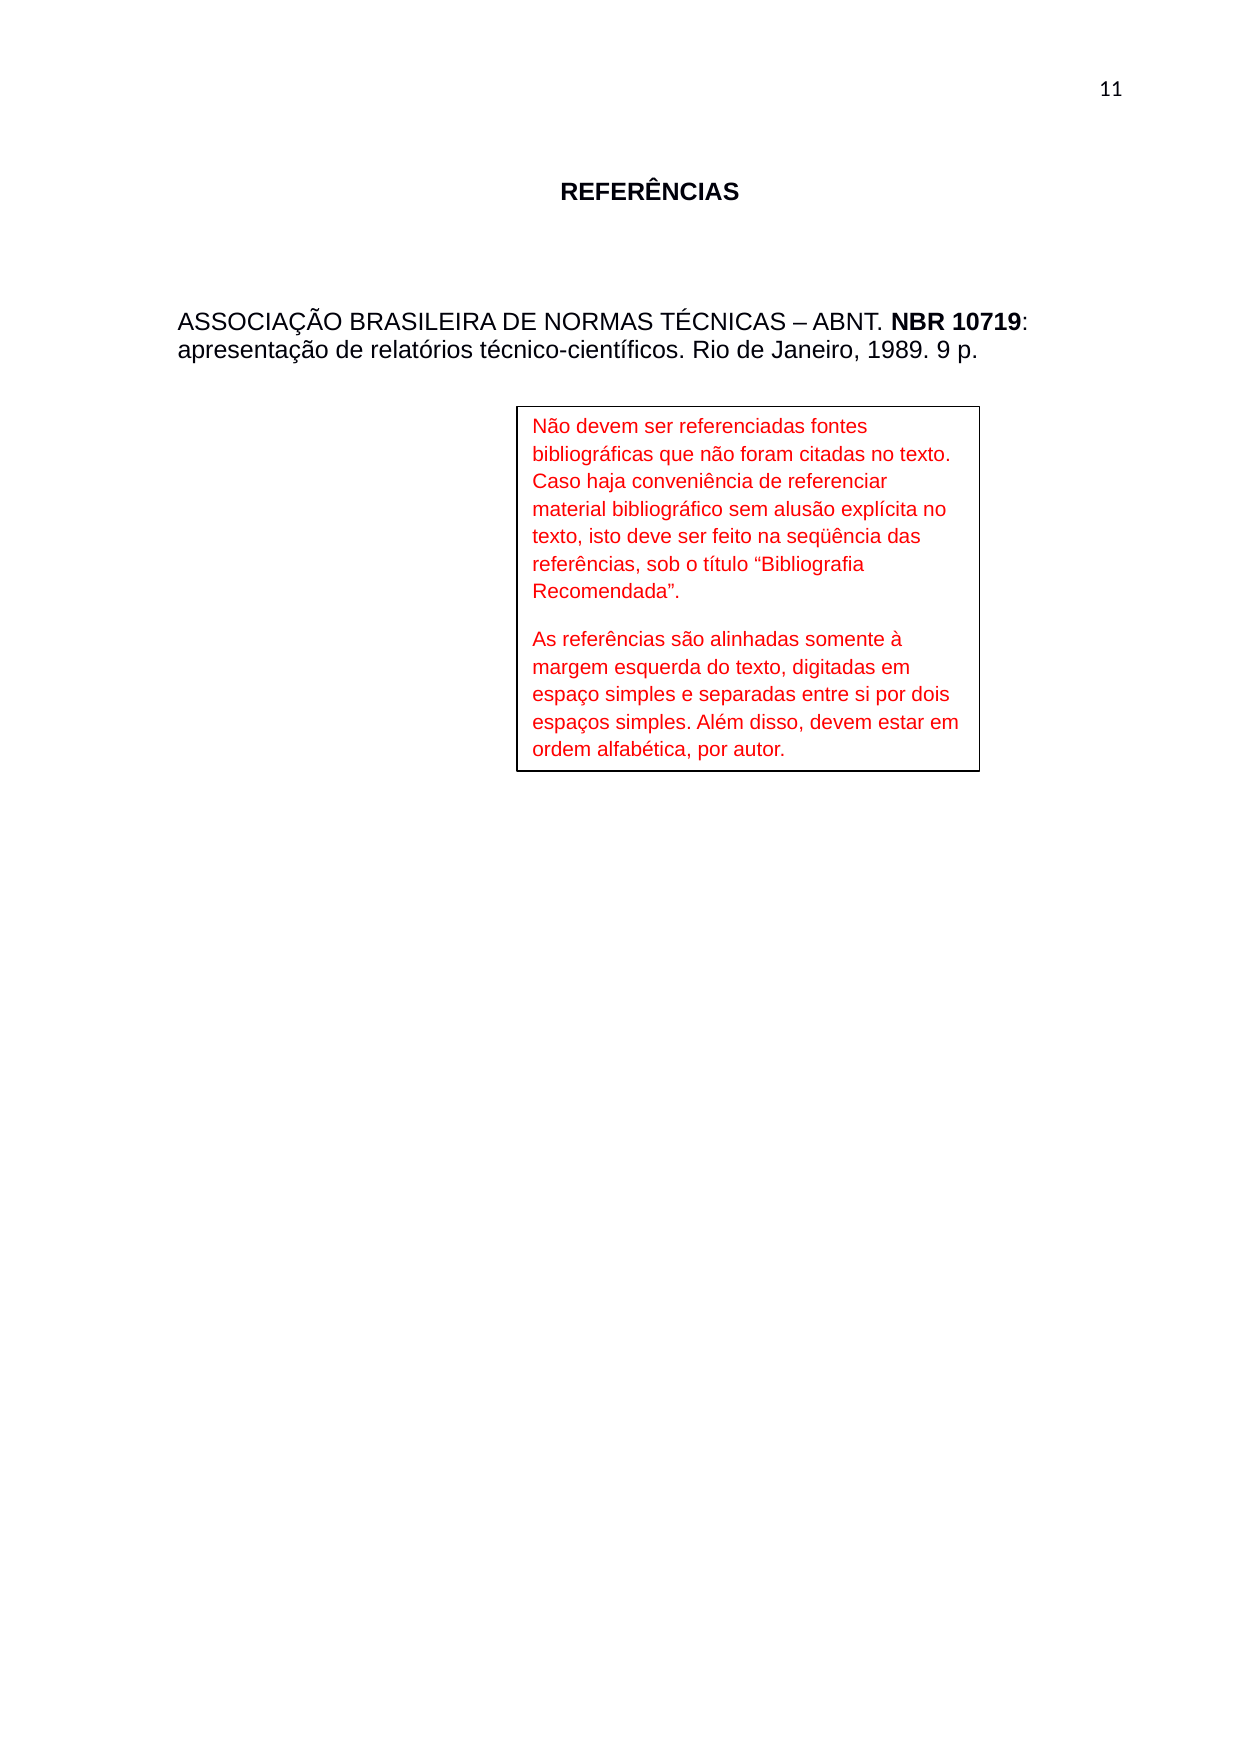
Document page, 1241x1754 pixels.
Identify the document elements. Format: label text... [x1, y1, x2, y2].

text As referências são alinhadas somente à margem esquerda do texto, digitadas em espaço simples e separadas entre si por dois espaços simples. Além disso, devem estar em ordem alfabética, por autor. [532, 627, 965, 761]
text ASSOCIAÇÃO BRASILEIRA DE NORMAS TÉCNICAS – ABNT. NBR 10719: apresentação de relatórios técnico-científicos. Rio de Janeiro, 1989. 9 p. [177, 307, 1122, 364]
text Não devem ser referenciadas fontes bibliográficas que não foram citadas no texto. Caso haja conveniência de referenciar material bibliográfico sem alusão explícita no texto, isto deve ser feito na seqüência das referências, sob o título “Bibliografia Recomendada”. [532, 414, 965, 603]
text REFERÊNCIAS [177, 177, 1122, 206]
